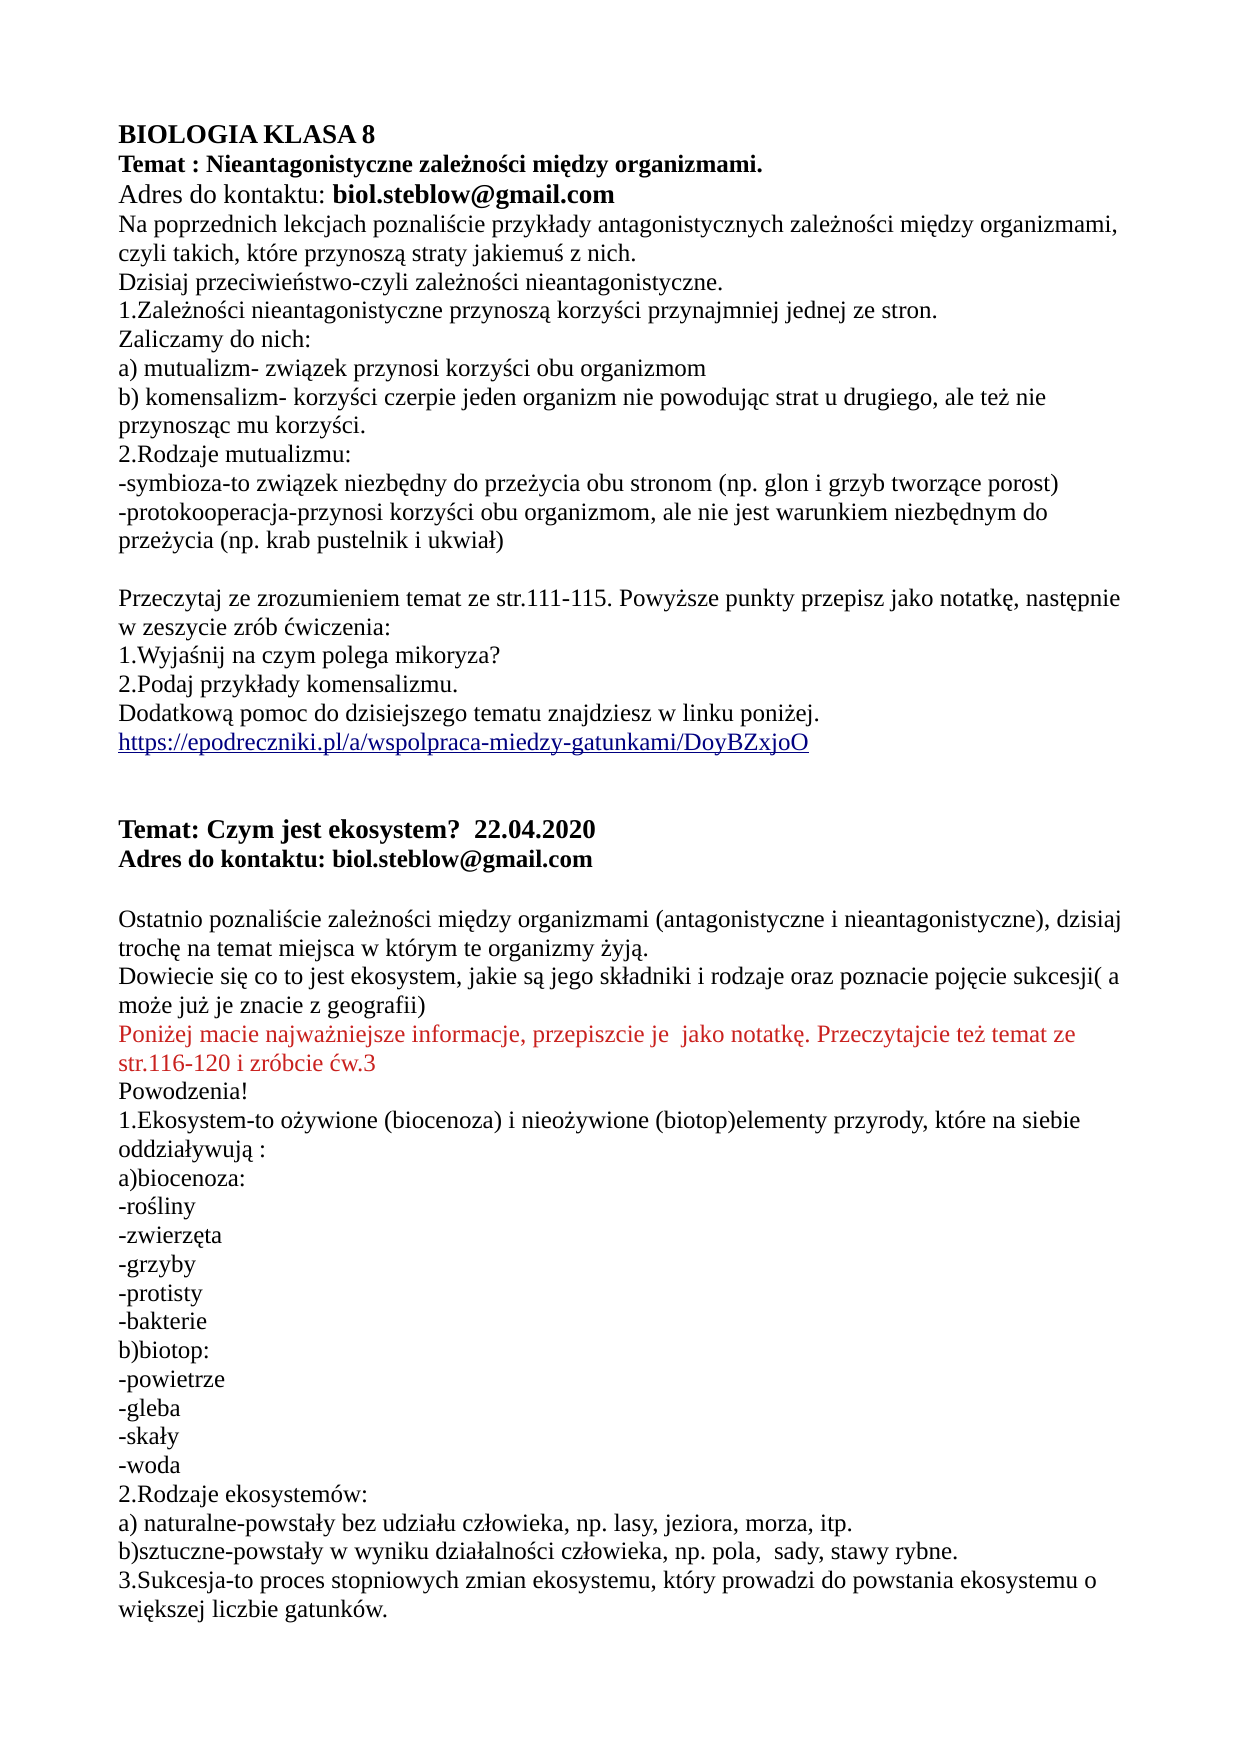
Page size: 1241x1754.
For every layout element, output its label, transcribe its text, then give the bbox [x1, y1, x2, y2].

text Powodzenia! [118, 1076, 1122, 1105]
text -woda [118, 1450, 1122, 1479]
text Dodatkową pomoc do dzisiejszego tematu znajdziesz w linku poniżej. [118, 698, 1122, 727]
text a) mutualizm- związek przynosi korzyści obu organizmom [118, 353, 1122, 382]
text Temat: Czym jest ekosystem? 22.04.2020 [118, 813, 1122, 844]
text a) naturalne-powstały bez udziału człowieka, np. lasy, jeziora, morza, itp. [118, 1508, 1122, 1536]
text -skały [118, 1421, 1122, 1450]
text -bakterie [118, 1306, 1122, 1335]
text Adres do kontaktu: biol.steblow@gmail.com [118, 844, 1122, 873]
text Ostatnio poznaliście zależności między organizmami (antagonistyczne i nieantagonistyczne), dzisiaj trochę na temat miejsca w którym te organizmy żyją. [118, 904, 1122, 961]
text a)biocenoza: [118, 1163, 1122, 1191]
text Temat : Nieantagonistyczne zależności między organizmami. [118, 149, 1122, 178]
text Poniżej macie najważniejsze informacje, przepiszcie je jako notatkę. Przeczytajcie też temat ze str.116-120 i zróbcie ćw.3 [118, 1019, 1122, 1076]
text b)sztuczne-powstały w wyniku działalności człowieka, np. pola, sady, stawy rybne. [118, 1536, 1122, 1565]
text Dzisiaj przeciwieństwo-czyli zależności nieantagonistyczne. [118, 267, 1122, 295]
text 2.Rodzaje ekosystemów: [118, 1479, 1122, 1508]
text Przeczytaj ze zrozumieniem temat ze str.111-115. Powyższe punkty przepisz jako notatkę, następnie w zeszycie zrób ćwiczenia: [118, 583, 1122, 640]
text https://epodreczniki.pl/a/wspolpraca-miedzy-gatunkami/DoyBZxjoO [118, 727, 1122, 755]
text b)biotop: [118, 1335, 1122, 1364]
text -protokooperacja-przynosi korzyści obu organizmom, ale nie jest warunkiem niezbędnym do przeżycia (np. krab pustelnik i ukwiał) [118, 497, 1122, 554]
text Adres do kontaktu: biol.steblow@gmail.com [118, 178, 1122, 209]
text Dowiecie się co to jest ekosystem, jakie są jego składniki i rodzaje oraz poznacie pojęcie sukcesji( a może już je znacie z geografii) [118, 961, 1122, 1019]
text -zwierzęta [118, 1220, 1122, 1249]
text -powietrze [118, 1364, 1122, 1393]
text -rośliny [118, 1191, 1122, 1220]
text -protisty [118, 1278, 1122, 1306]
text -symbioza-to związek niezbędny do przeżycia obu stronom (np. glon i grzyb tworzące porost) [118, 468, 1122, 497]
text 2.Podaj przykłady komensalizmu. [118, 669, 1122, 698]
text b) komensalizm- korzyści czerpie jeden organizm nie powodując strat u drugiego, ale też nie przynosząc mu korzyści. 2.Rodzaje mutualizmu: [118, 382, 1122, 468]
text 1.Zależności nieantagonistyczne przynoszą korzyści przynajmniej jednej ze stron. Zaliczamy do nich: [118, 295, 1122, 353]
text 1.Ekosystem-to ożywione (biocenoza) i nieożywione (biotop)elementy przyrody, które na siebie oddziaływują : [118, 1105, 1122, 1163]
text Na poprzednich lekcjach poznaliście przykłady antagonistycznych zależności między organizmami, czyli takich, które przynoszą straty jakiemuś z nich. [118, 209, 1122, 267]
text -grzyby [118, 1249, 1122, 1278]
text BIOLOGIA KLASA 8 [118, 118, 1122, 149]
text -gleba [118, 1393, 1122, 1421]
text 3.Sukcesja-to proces stopniowych zmian ekosystemu, który prowadzi do powstania ekosystemu o większej liczbie gatunków. [118, 1565, 1122, 1623]
text 1.Wyjaśnij na czym polega mikoryza? [118, 640, 1122, 669]
